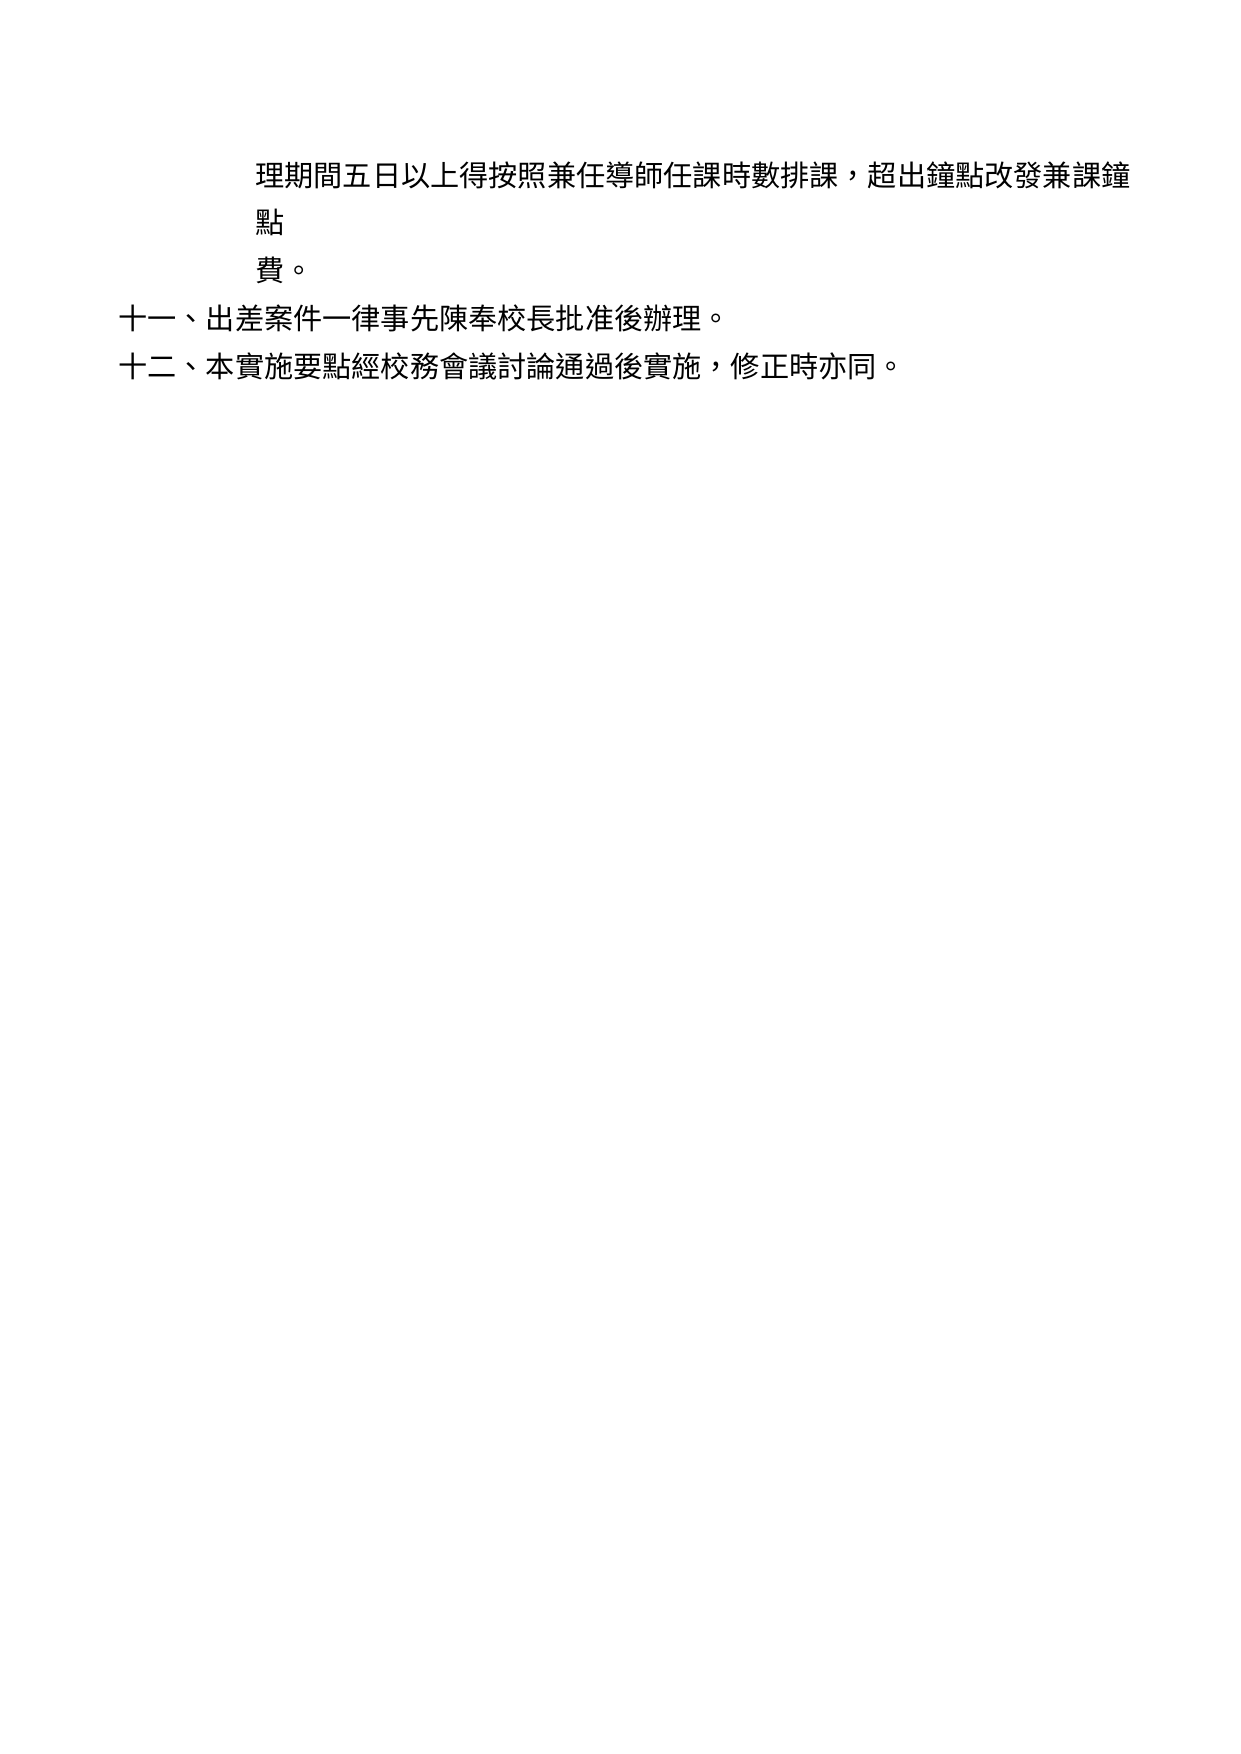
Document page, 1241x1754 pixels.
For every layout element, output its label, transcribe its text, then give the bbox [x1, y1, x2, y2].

text 費。 [241, 243, 1152, 291]
text 十一、出差案件一律事先陳奉校長批准後辦理。 [118, 291, 1152, 339]
text 理期間五日以上得按照兼任導師任課時數排課，超出鐘點改發兼課鐘點 [255, 148, 1152, 243]
text 十二、本實施要點經校務會議討論通過後實施，修正時亦同。 [118, 339, 1152, 387]
